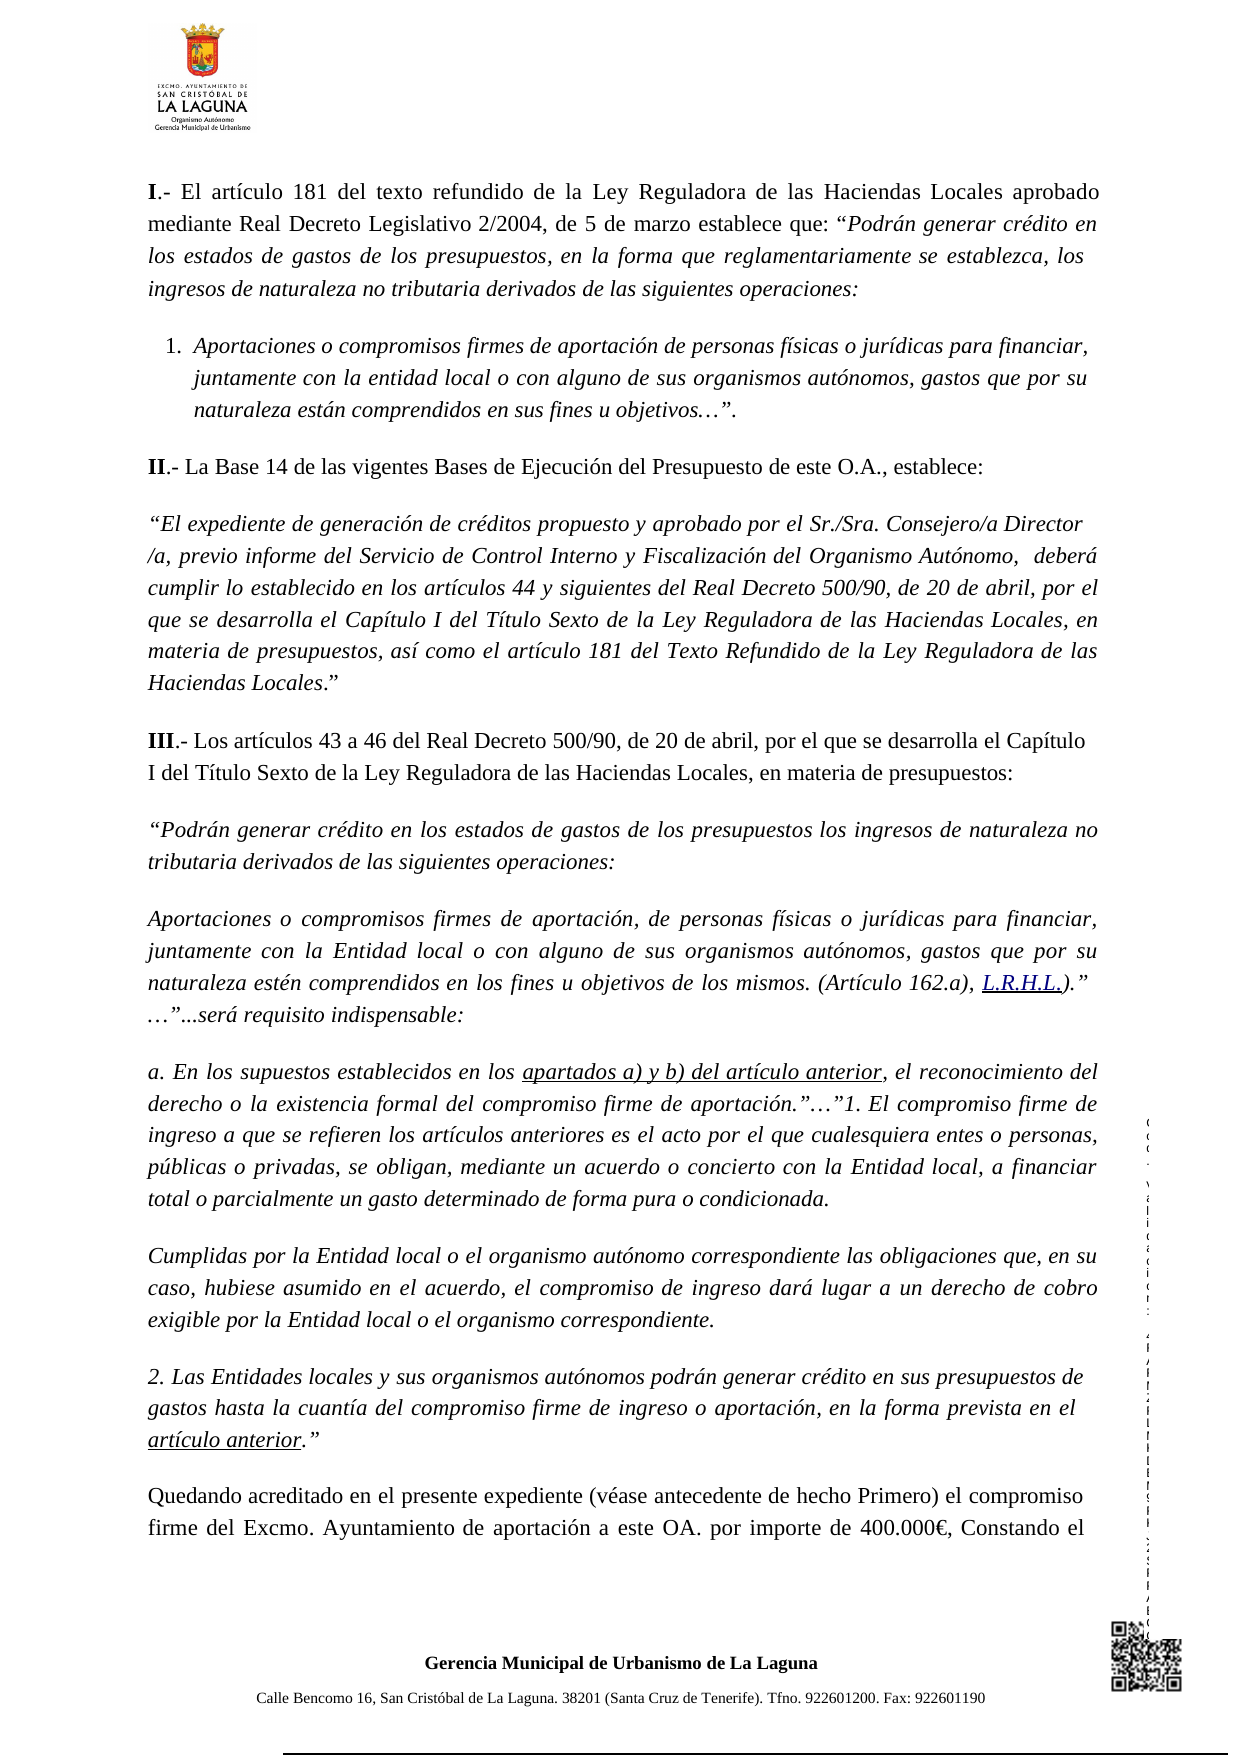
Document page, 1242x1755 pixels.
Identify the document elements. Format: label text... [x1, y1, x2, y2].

text Quedando acreditado en el presente expediente (véase antecedente de hecho Primero) el compromiso firme del Excmo. Ayuntamiento de aportación a este OA. por importe de 400.000€, Constando el [148, 1482, 1100, 1541]
text Aportaciones o compromisos firmes de aportación, de personas físicas o jurídicas para financiar, juntamente con la Entidad local o con alguno de sus organismos autónomos, gastos que por su naturaleza estén comprendidos en los fines u objetivos de los mismos. (Artículo 162.a), L.R.H.L.).” [148, 905, 1100, 995]
text …”...será requisito indispensable: [148, 1001, 471, 1027]
text I del Título Sexto de la Ley Reguladora de las Haciendas Locales, en materia de presupuestos: [148, 759, 1019, 785]
text a. En los supuestos establecidos en los apartados a) y b) del artículo anterior, el reconocimiento del derecho o la existencia formal del compromiso firme de aportación.”…”1. El compromiso firme de ingreso a que se refieren los artículos anteriores es el acto por el que cualesquiera entes o personas, públicas o privadas, se obligan, mediante un acuerdo o concierto con la Entidad local, a financiar total o parcialmente un gasto determinado de forma pura o condicionada. [148, 1058, 1100, 1212]
text I.- El artículo 181 del texto refundido de la Ley Reguladora de las Haciendas Locales aprobado mediante Real Decreto Legislativo 2/2004, de 5 de marzo establece que: “Podrán generar crédito en los estados de gastos de los presupuestos, en la forma que reglamentariamente se establezca, los [148, 178, 1100, 269]
text 2. Las Entidades locales y sus organismos autónomos podrán generar crédito en sus presupuestos de gastos hasta la cuantía del compromiso firme de ingreso o aportación, en la forma prevista en el artículo anterior.” [148, 1358, 1100, 1452]
text a. En los supuestos establecidos en los apartados a) y b) del artículo anterior, el reconocimiento del derecho o la existencia formal del compromiso firme de aportación.”…”1. El compromiso firme de ingreso a que se refieren los artículos anteriores es el acto por el que cualesquiera entes o personas, públicas o privadas, se obligan, mediante un acuerdo o concierto con la Entidad local, a financiar total o parcialmente un gasto determinado de forma pura o condicionada. [1144, 1115, 1186, 1639]
text naturaleza están comprendidos en sus fines u objetivos…”. [193, 396, 1198, 422]
text ingresos de naturaleza no tributaria derivados de las siguientes operaciones: [148, 275, 865, 301]
text “El expediente de generación de créditos propuesto y aprobado por el Sr./Sra. Consejero/a Director [148, 510, 1099, 536]
text II.- La Base 14 de las vigentes Bases de Ejecución del Presupuesto de este O.A., establece: [148, 453, 989, 479]
text /a, previo informe del Servicio de Control Interno y Fiscalización del Organismo Autónomo, deberá cumplir lo establecido en los artículos 44 y siguientes del Real Decreto 500/90, de 20 de abril, por el que se desarrolla el Capítulo I del Título Sexto de la Ley Reguladora de las Haciendas Locales, en materia de presupuestos, así como el artículo 181 del Texto Refundido de la Ley Reguladora de las Haciendas Locales.” [148, 542, 1100, 696]
text 1. Aportaciones o compromisos firmes de aportación de personas físicas o jurídicas para financiar, juntamente con la entidad local o con alguno de sus organismos autónomos, gastos que por su [165, 332, 1100, 390]
text III.- Los artículos 43 a 46 del Real Decreto 500/90, de 20 de abril, por el que se desarrolla el Capítulo [148, 727, 1100, 753]
text Cumplidas por la Entidad local o el organismo autónomo correspondiente las obligaciones que, en su caso, hubiese asumido en el acuerdo, el compromiso de ingreso dará lugar a un derecho de cobro exigible por la Entidad local o el organismo correspondiente. [148, 1242, 1100, 1332]
text “Podrán generar crédito en los estados de gastos de los presupuestos los ingresos de naturaleza no tributaria derivados de las siguientes operaciones: [148, 816, 1100, 874]
